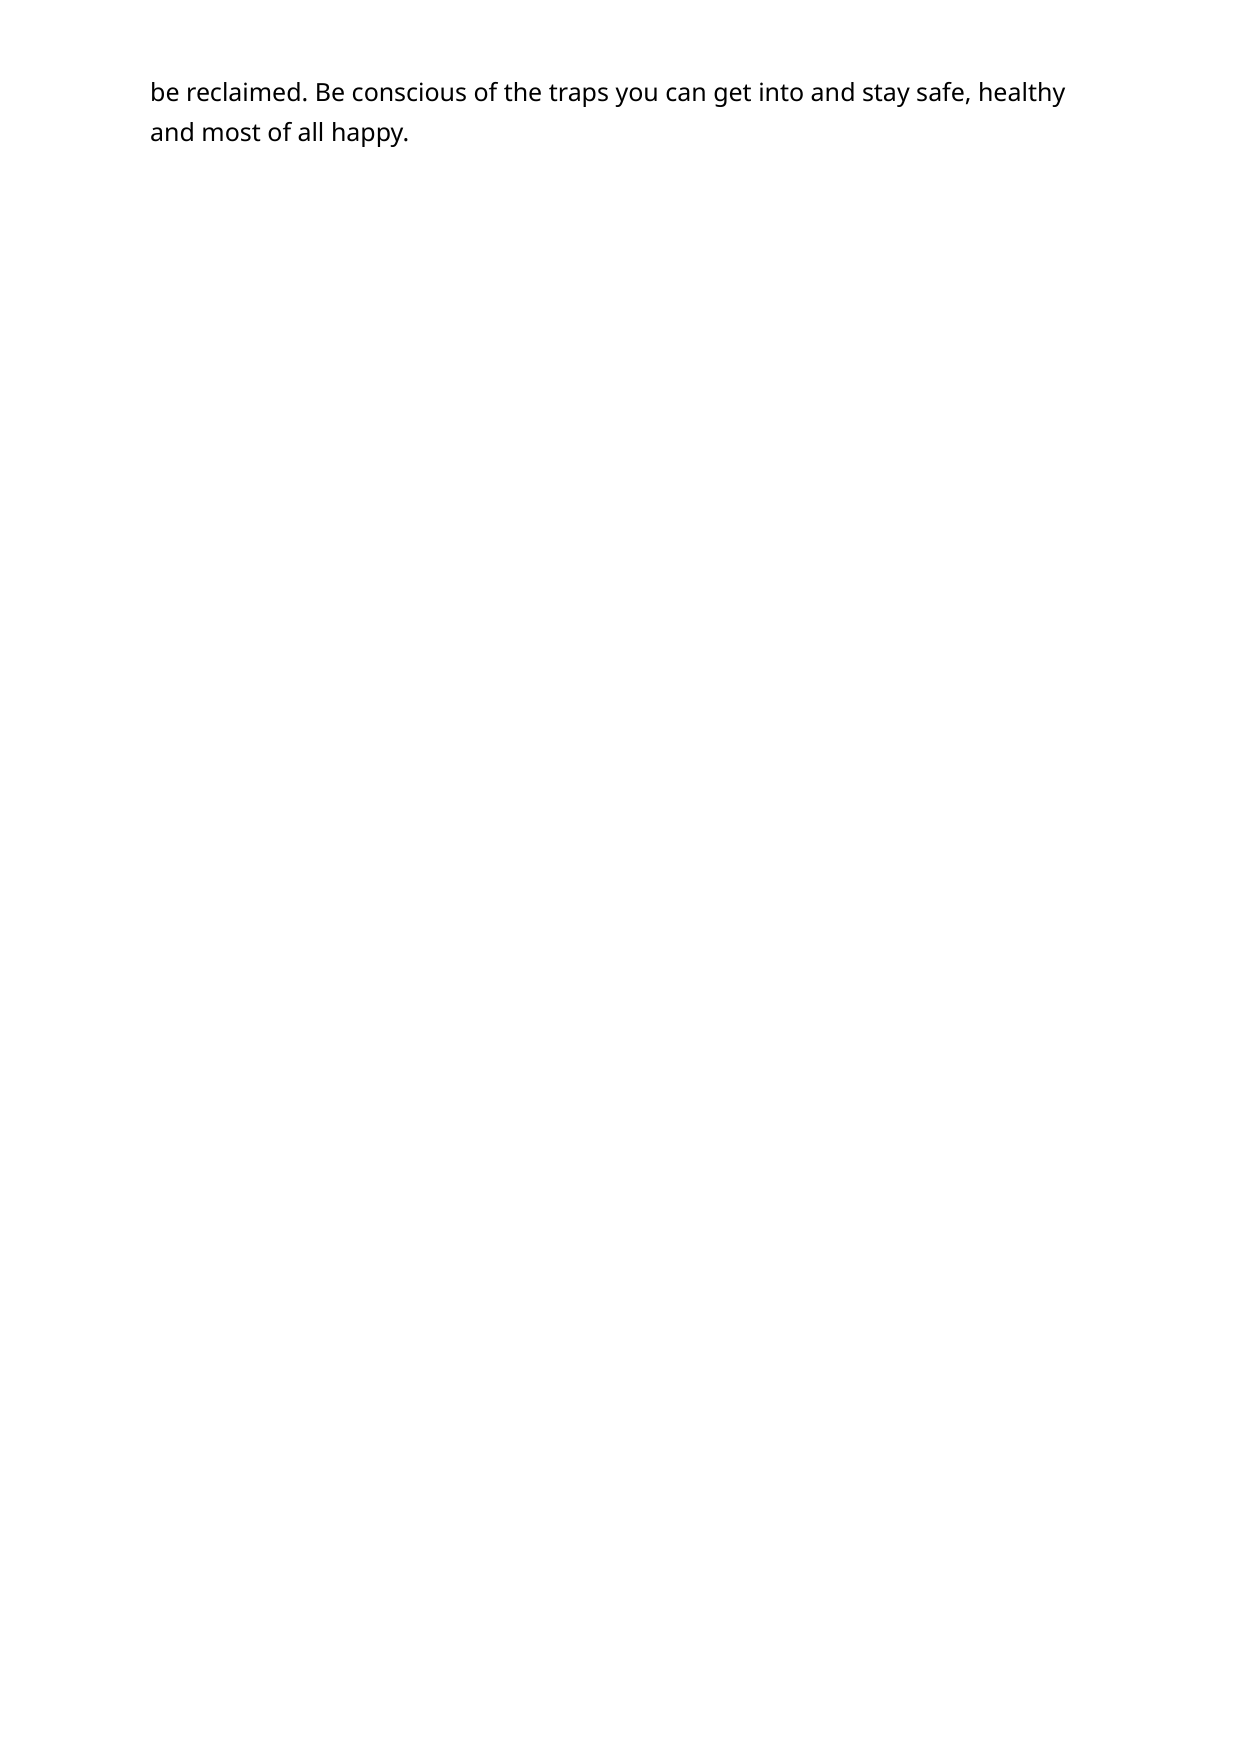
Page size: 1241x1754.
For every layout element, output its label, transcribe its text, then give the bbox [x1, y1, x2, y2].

text be reclaimed. Be conscious of the traps you can get into and stay safe, healthy and most of all happy. [150, 75, 1090, 148]
